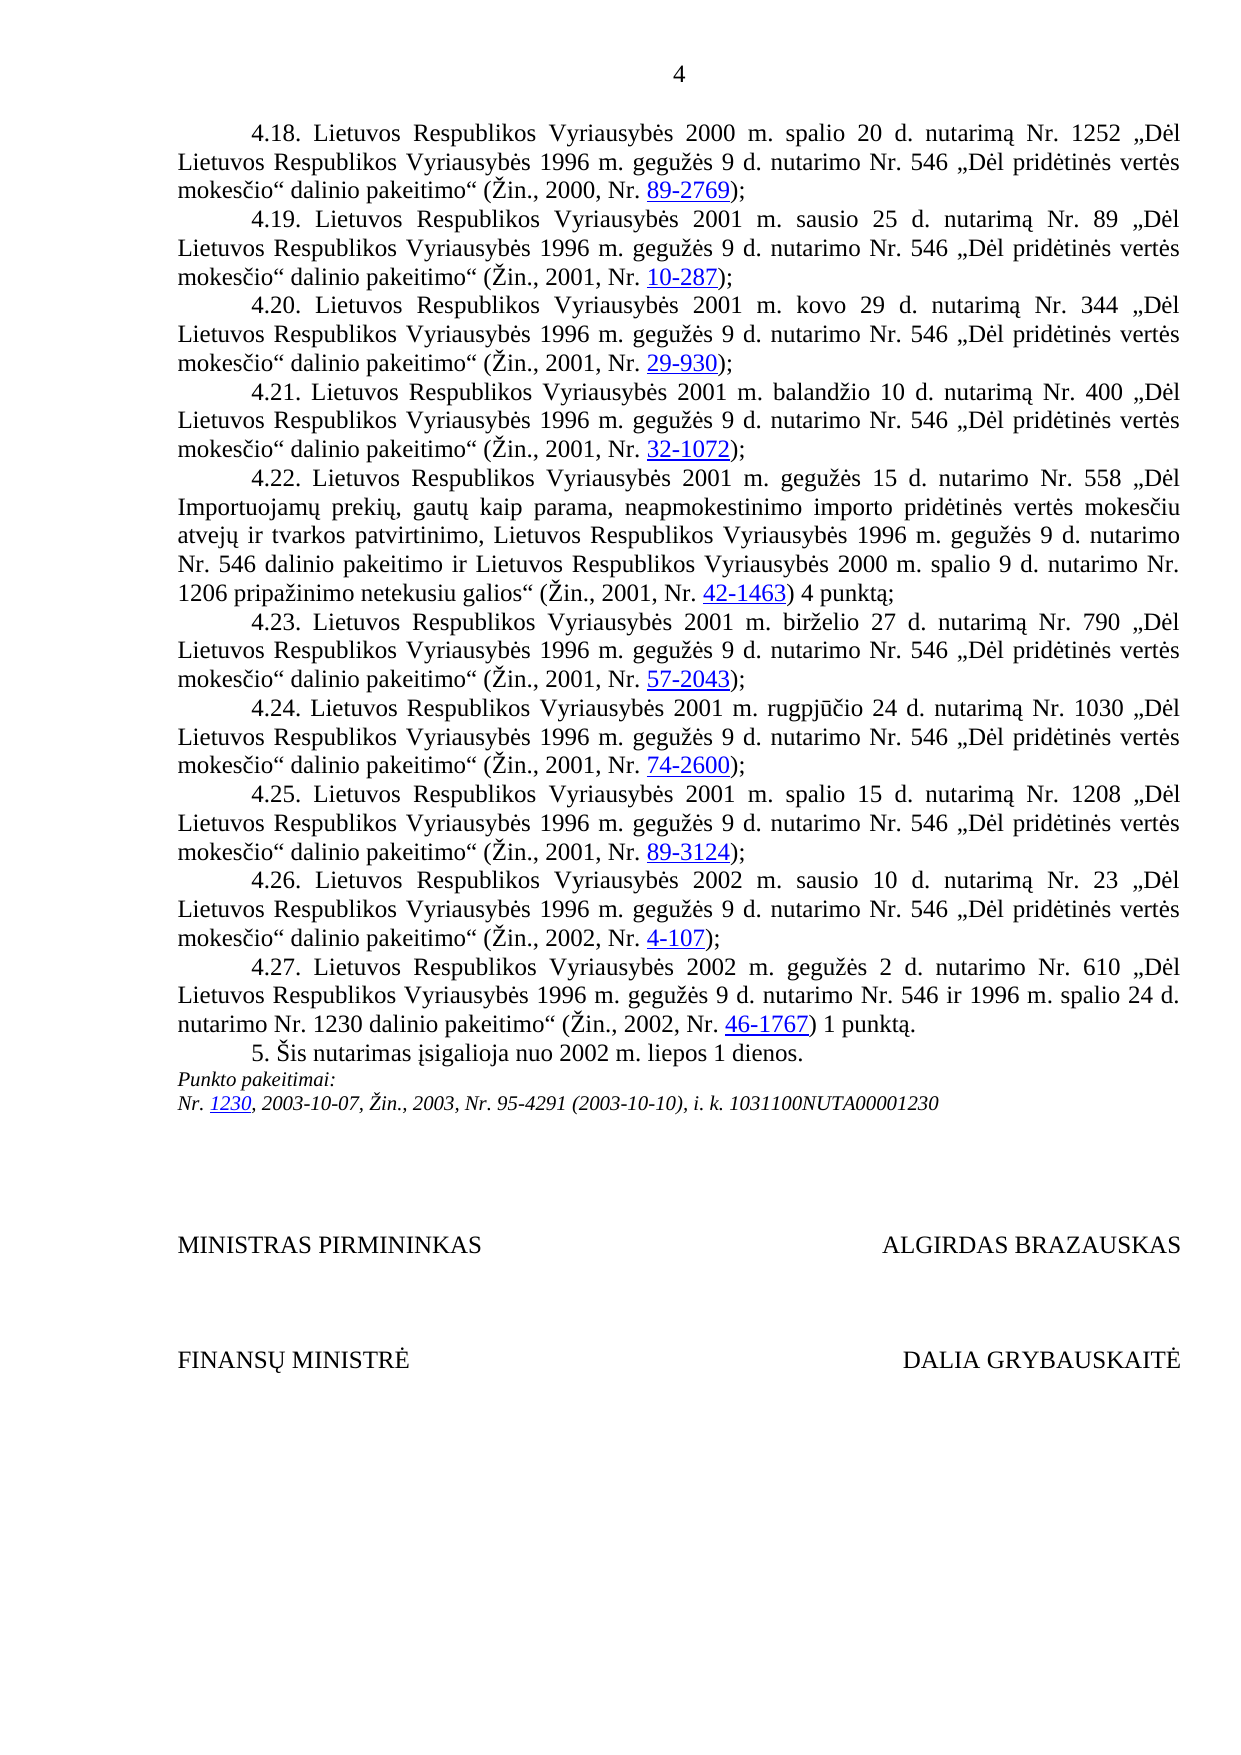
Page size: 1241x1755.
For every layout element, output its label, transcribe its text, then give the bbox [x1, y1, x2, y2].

text 4.24. Lietuvos Respublikos Vyriausybės 2001 m. rugpjūčio 24 d. nutarimą Nr. 1030 „Dėl Lietuvos Respublikos Vyriausybės 1996 m. gegužės 9 d. nutarimo Nr. 546 „Dėl pridėtinės vertės mokesčio“ dalinio pakeitimo“ (Žin., 2001, Nr. 74-2600); [177, 693, 1181, 779]
text 4.19. Lietuvos Respublikos Vyriausybės 2001 m. sausio 25 d. nutarimą Nr. 89 „Dėl Lietuvos Respublikos Vyriausybės 1996 m. gegužės 9 d. nutarimo Nr. 546 „Dėl pridėtinės vertės mokesčio“ dalinio pakeitimo“ (Žin., 2001, Nr. 10-287); [177, 204, 1181, 291]
text 5. Šis nutarimas įsigalioja nuo 2002 m. liepos 1 dienos. [177, 1038, 1181, 1067]
text 4.18. Lietuvos Respublikos Vyriausybės 2000 m. spalio 20 d. nutarimą Nr. 1252 „Dėl Lietuvos Respublikos Vyriausybės 1996 m. gegužės 9 d. nutarimo Nr. 546 „Dėl pridėtinės vertės mokesčio“ dalinio pakeitimo“ (Žin., 2000, Nr. 89-2769); [177, 118, 1181, 204]
text 4.20. Lietuvos Respublikos Vyriausybės 2001 m. kovo 29 d. nutarimą Nr. 344 „Dėl Lietuvos Respublikos Vyriausybės 1996 m. gegužės 9 d. nutarimo Nr. 546 „Dėl pridėtinės vertės mokesčio“ dalinio pakeitimo“ (Žin., 2001, Nr. 29-930); [177, 291, 1181, 377]
text 4.27. Lietuvos Respublikos Vyriausybės 2002 m. gegužės 2 d. nutarimo Nr. 610 „Dėl Lietuvos Respublikos Vyriausybės 1996 m. gegužės 9 d. nutarimo Nr. 546 ir 1996 m. spalio 24 d. nutarimo Nr. 1230 dalinio pakeitimo“ (Žin., 2002, Nr. 46-1767) 1 punktą. [177, 952, 1181, 1038]
text 4.21. Lietuvos Respublikos Vyriausybės 2001 m. balandžio 10 d. nutarimą Nr. 400 „Dėl Lietuvos Respublikos Vyriausybės 1996 m. gegužės 9 d. nutarimo Nr. 546 „Dėl pridėtinės vertės mokesčio“ dalinio pakeitimo“ (Žin., 2001, Nr. 32-1072); [177, 377, 1181, 463]
text Ministras Pirmininkas Algirdas Brazauskas [177, 1230, 1181, 1259]
text 4.26. Lietuvos Respublikos Vyriausybės 2002 m. sausio 10 d. nutarimą Nr. 23 „Dėl Lietuvos Respublikos Vyriausybės 1996 m. gegužės 9 d. nutarimo Nr. 546 „Dėl pridėtinės vertės mokesčio“ dalinio pakeitimo“ (Žin., 2002, Nr. 4-107); [177, 866, 1181, 952]
text Nr. 1230, 2003-10-07, Žin., 2003, Nr. 95-4291 (2003-10-10), i. k. 1031100NUTA00001230 [177, 1091, 1181, 1115]
text 4.23. Lietuvos Respublikos Vyriausybės 2001 m. birželio 27 d. nutarimą Nr. 790 „Dėl Lietuvos Respublikos Vyriausybės 1996 m. gegužės 9 d. nutarimo Nr. 546 „Dėl pridėtinės vertės mokesčio“ dalinio pakeitimo“ (Žin., 2001, Nr. 57-2043); [177, 607, 1181, 693]
text Finansų ministrė Dalia Grybauskaitė [177, 1345, 1181, 1374]
text Punkto pakeitimai: [177, 1067, 1181, 1091]
text 4.22. Lietuvos Respublikos Vyriausybės 2001 m. gegužės 15 d. nutarimo Nr. 558 „Dėl Importuojamų prekių, gautų kaip parama, neapmokestinimo importo pridėtinės vertės mokesčiu atvejų ir tvarkos patvirtinimo, Lietuvos Respublikos Vyriausybės 1996 m. gegužės 9 d. nutarimo Nr. 546 dalinio pakeitimo ir Lietuvos Respublikos Vyriausybės 2000 m. spalio 9 d. nutarimo Nr. 1206 pripažinimo netekusiu galios“ (Žin., 2001, Nr. 42-1463) 4 punktą; [177, 463, 1181, 607]
text 4.25. Lietuvos Respublikos Vyriausybės 2001 m. spalio 15 d. nutarimą Nr. 1208 „Dėl Lietuvos Respublikos Vyriausybės 1996 m. gegužės 9 d. nutarimo Nr. 546 „Dėl pridėtinės vertės mokesčio“ dalinio pakeitimo“ (Žin., 2001, Nr. 89-3124); [177, 779, 1181, 866]
